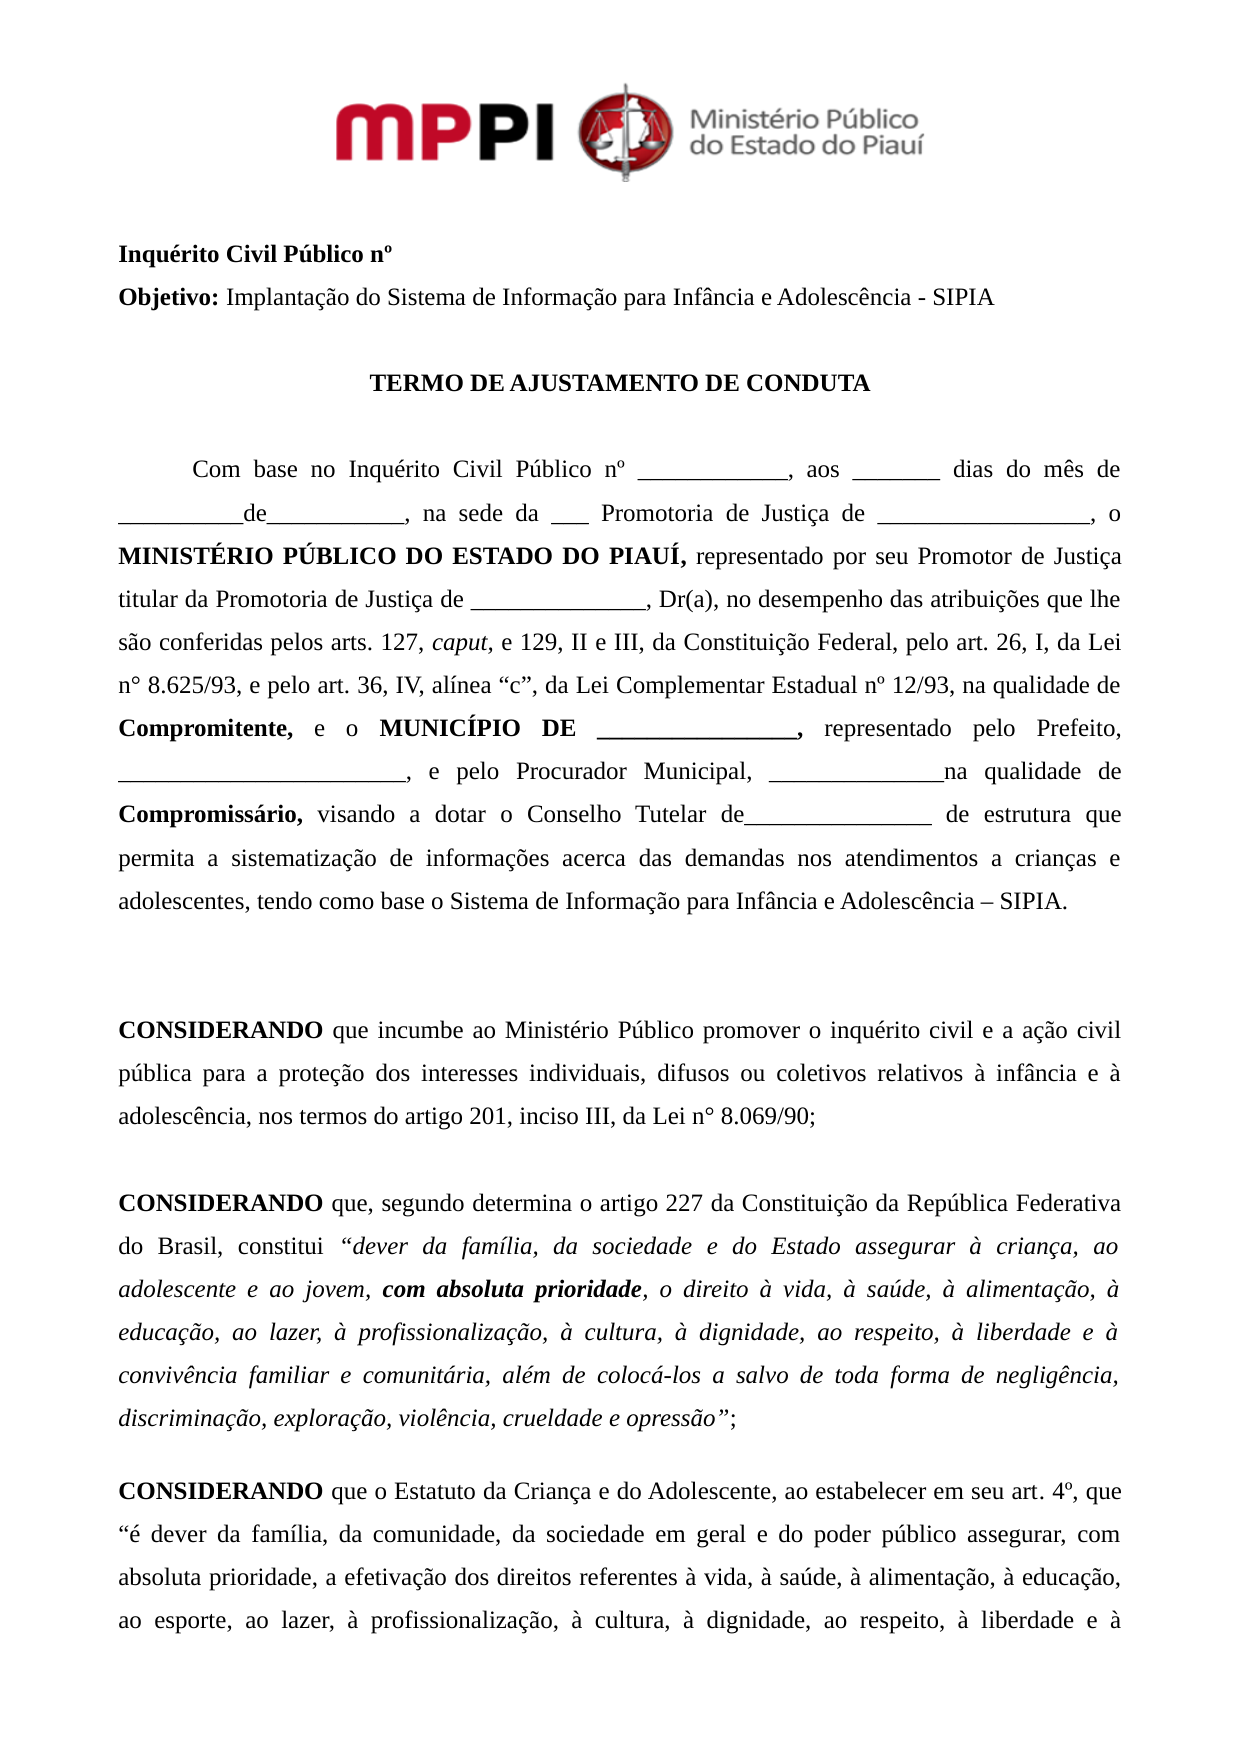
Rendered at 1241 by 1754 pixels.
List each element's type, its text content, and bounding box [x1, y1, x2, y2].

text Com base no Inquérito Civil Público nº ____________, aos _______ dias do mês de __________de___________, na sede da ___ Promotoria de Justiça de _________________, o Ministério Público do Estado do PIAUÍ, representado por seu Promotor de Justiça titular da Promotoria de Justiça de ______________, Dr(a), no desempenho das atribuições que lhe são conferidas pelos arts. 127, caput, e 129, II e III, da Constituição Federal, pelo art. 26, I, da Lei n° 8.625/93, e pelo art. 36, IV, alínea “c”, da Lei Complementar Estadual nº 12/93, na qualidade de Compromitente, e o MUNICÍPIO DE ________________, representado pelo Prefeito, _______________________, e pelo Procurador Municipal, ______________na qualidade de Compromissário, visando a dotar o Conselho Tutelar de_______________ de estrutura que permita a sistematização de informações acerca das demandas nos atendimentos a crianças e adolescentes, tendo como base o Sistema de Informação para Infância e Adolescência – SIPIA. [118, 454, 1122, 914]
text Objetivo: Implantação do Sistema de Informação para Infância e Adolescência - SIPIA [118, 282, 1122, 311]
text CONSIDERANDO que incumbe ao Ministério Público promover o inquérito civil e a ação civil pública para a proteção dos interesses individuais, difusos ou coletivos relativos à infância e à adolescência, nos termos do artigo 201, inciso III, da Lei n° 8.069/90; [118, 1015, 1122, 1130]
text CONSIDERANDO que, segundo determina o artigo 227 da Constituição da República Federativa do Brasil, constitui “dever da família, da sociedade e do Estado assegurar à criança, ao adolescente e ao jovem, com absoluta prioridade, o direito à vida, à saúde, à alimentação, à educação, ao lazer, à profissionalização, à cultura, à dignidade, ao respeito, à liberdade e à convivência familiar e comunitária, além de colocá-los a salvo de toda forma de negligência, discriminação, exploração, violência, crueldade e opressão”; [118, 1188, 1122, 1432]
text CONSIDERANDO que o Estatuto da Criança e do Adolescente, ao estabelecer em seu art. 4º, que “é dever da família, da comunidade, da sociedade em geral e do poder público assegurar, com absoluta prioridade, a efetivação dos direitos referentes à vida, à saúde, à alimentação, à educação, ao esporte, ao lazer, à profissionalização, à cultura, à dignidade, ao respeito, à liberdade e à [118, 1476, 1122, 1634]
subtitle TERMO DE AJUSTAMENTO DE CONDUTA [118, 368, 1122, 397]
subtitle Inquérito Civil Público nº [118, 239, 1122, 268]
picture [331, 82, 939, 182]
